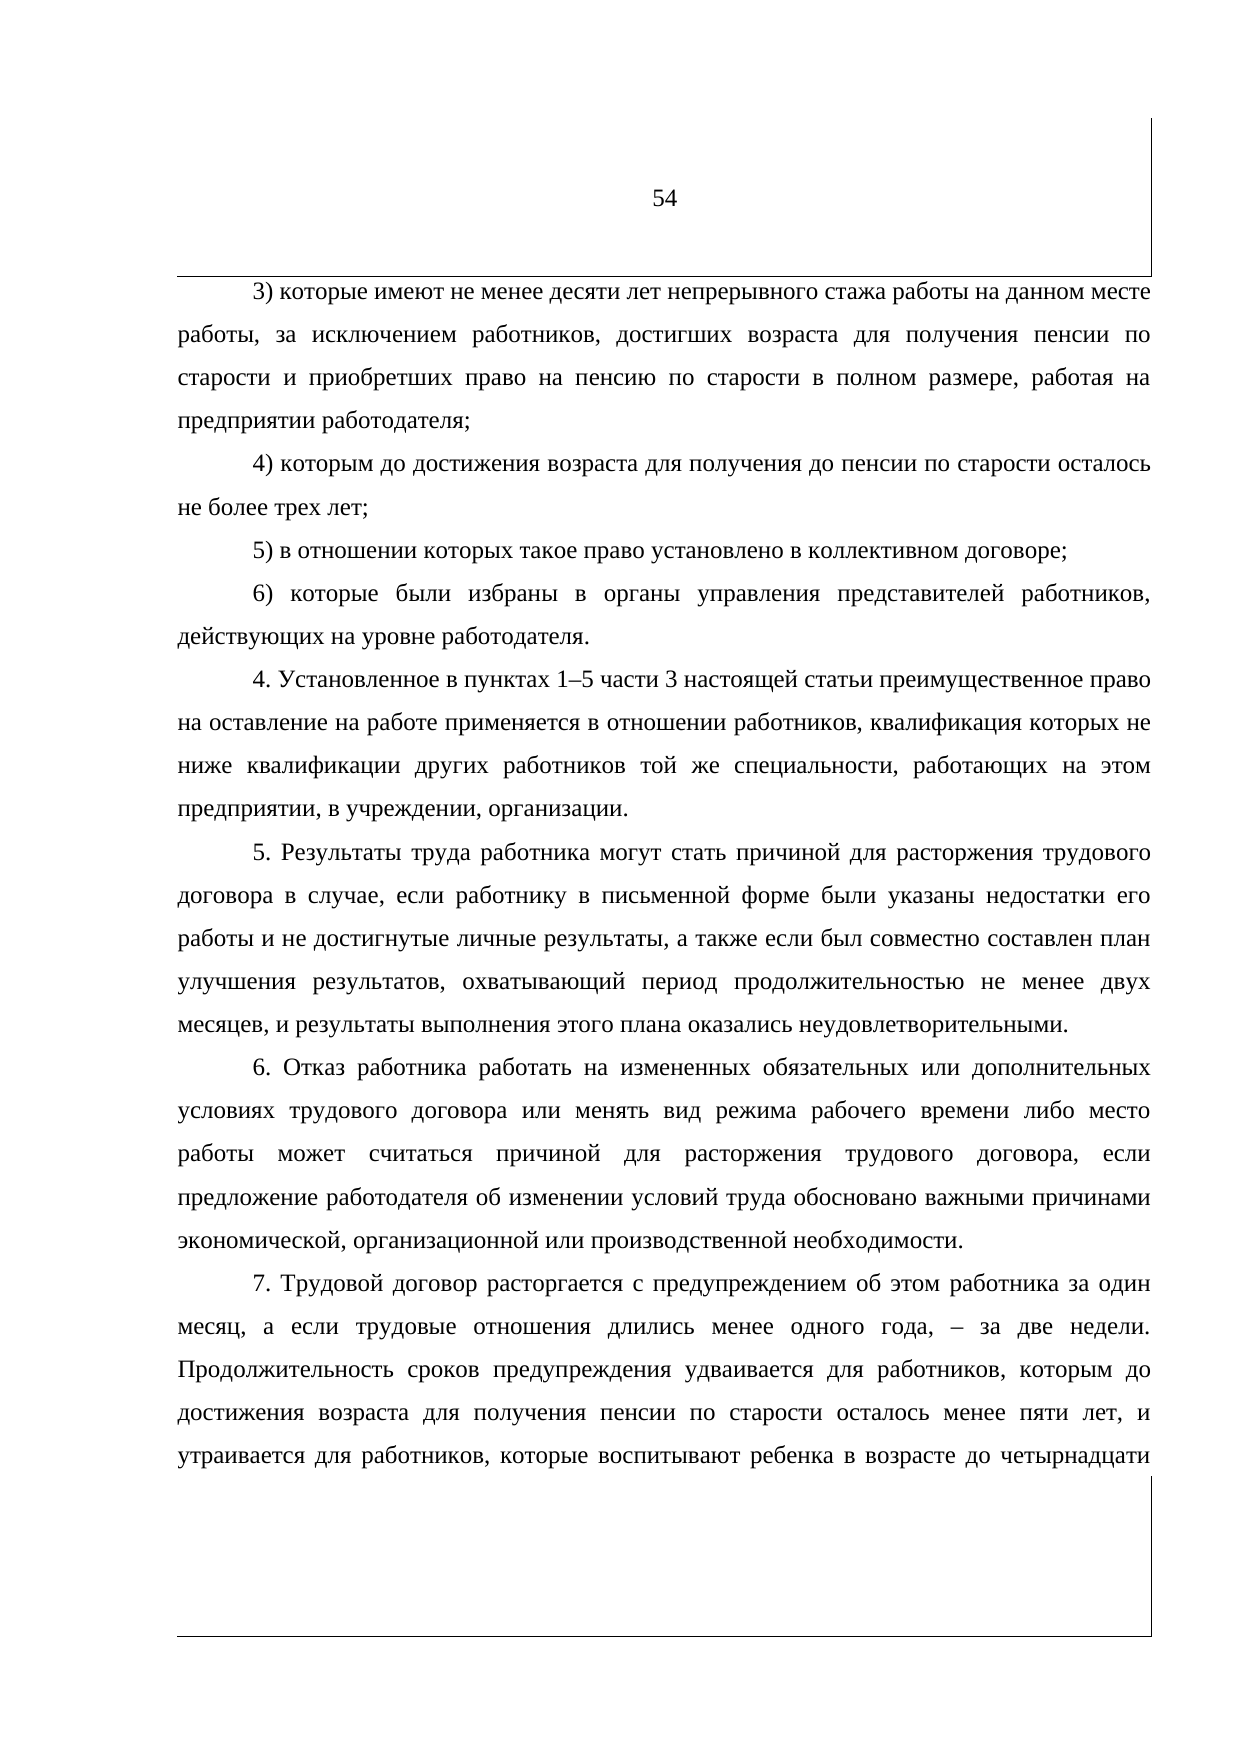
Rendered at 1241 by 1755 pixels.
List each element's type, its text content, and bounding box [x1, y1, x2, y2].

text 6. Отказ работника работать на измененных обязательных или дополнительных условиях трудового договора или менять вид режима рабочего времени либо место работы может считаться причиной для расторжения трудового договора, если предложение работодателя об изменении условий труда обосновано важными причинами экономической, организационной или производственной необходимости. [177, 1052, 1152, 1253]
text 4) которым до достижения возраста для получения до пенсии по старости осталось не более трех лет; [177, 448, 1152, 520]
text 4. Установленное в пунктах 1–5 части 3 настоящей статьи преимущественное право на оставление на работе применяется в отношении работников, квалификация которых не ниже квалификации других работников той же специальности, работающих на этом предприятии, в учреждении, организации. [177, 664, 1152, 822]
text 7. Трудовой договор расторгается с предупреждением об этом работника за один месяц, а если трудовые отношения длились менее одного года, – за две недели. Продолжительность сроков предупреждения удваивается для работников, которым до достижения возраста для получения пенсии по старости осталось менее пяти лет, и утраивается для работников, которые воспитывают ребенка в возрасте до четырнадцати [177, 1268, 1152, 1469]
text 5) в отношении которых такое право установлено в коллективном договоре; [177, 535, 1152, 563]
text 6) которые были избраны в органы управления представителей работников, действующих на уровне работодателя. [177, 578, 1152, 650]
text 5. Результаты труда работника могут стать причиной для расторжения трудового договора в случае, если работнику в письменной форме были указаны недостатки его работы и не достигнутые личные результаты, а также если был совместно составлен план улучшения результатов, охватывающий период продолжительностью не менее двух месяцев, и результаты выполнения этого плана оказались неудовлетворительными. [177, 837, 1152, 1038]
text 3) которые имеют не менее десяти лет непрерывного стажа работы на данном месте работы, за исключением работников, достигших возраста для получения пенсии по старости и приобретших право на пенсию по старости в полном размере, работая на предприятии работодателя; [177, 276, 1152, 434]
